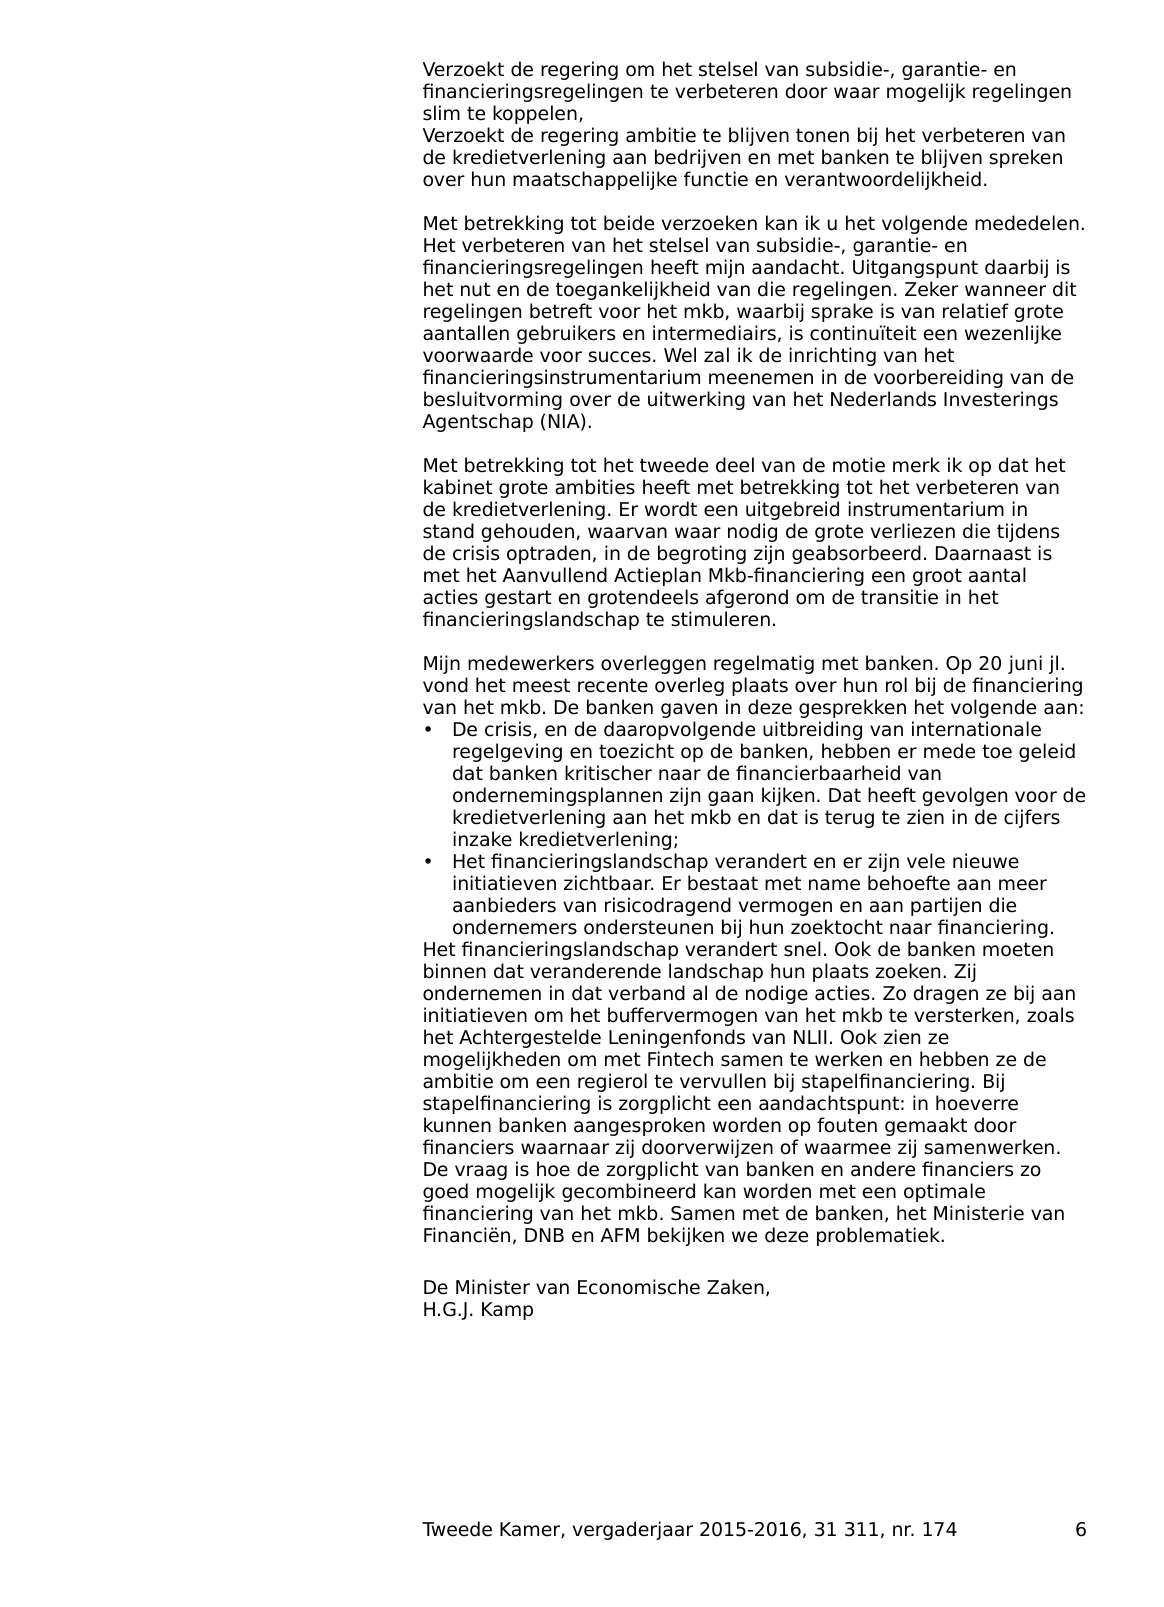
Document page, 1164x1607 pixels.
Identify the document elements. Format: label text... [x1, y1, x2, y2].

text Met betrekking tot het tweede deel van de motie merk ik op dat het kabinet grote ambities heeft met betrekking tot het verbeteren van de kredietverlening. Er wordt een uitgebreid instrumentarium in stand gehouden, waarvan waar nodig de grote verliezen die tijdens de crisis optraden, in de begroting zijn geabsorbeerd. Daarnaast is met het Aanvullend Actieplan Mkb-financiering een groot aantal acties gestart en grotendeels afgerond om de transitie in het financieringslandschap te stimuleren. [422, 455, 1087, 631]
text Het verbeteren van het stelsel van subsidie-, garantie- en financieringsregelingen heeft mijn aandacht. Uitgangspunt daarbij is het nut en de toegankelijkheid van die regelingen. Zeker wanneer dit regelingen betreft voor het mkb, waarbij sprake is van relatief grote aantallen gebruikers en intermediairs, is continuïteit een wezenlijke voorwaarde voor succes. Wel zal ik de inrichting van het financieringsinstrumentarium meenemen in de voorbereiding van de besluitvorming over de uitwerking van het Nederlands Investerings Agentschap (NIA). [422, 235, 1087, 433]
text Mijn medewerkers overleggen regelmatig met banken. Op 20 juni jl. vond het meest recente overleg plaats over hun rol bij de financiering van het mkb. De banken gaven in deze gesprekken het volgende aan: [422, 653, 1087, 719]
text • De crisis, en de daaropvolgende uitbreiding van internationale regelgeving en toezicht op de banken, hebben er mede toe geleid dat banken kritischer naar de financierbaarheid van ondernemingsplannen zijn gaan kijken. Dat heeft gevolgen voor de kredietverlening aan het mkb en dat is terug te zien in de cijfers inzake kredietverlening; [422, 719, 1087, 851]
text Met betrekking tot beide verzoeken kan ik u het volgende mededelen. [422, 213, 1087, 235]
text Verzoekt de regering om het stelsel van subsidie-, garantie- en financieringsregelingen te verbeteren door waar mogelijk regelingen slim te koppelen, [422, 59, 1087, 125]
text • Het financieringslandschap verandert en er zijn vele nieuwe initiatieven zichtbaar. Er bestaat met name behoefte aan meer aanbieders van risicodragend vermogen en aan partijen die ondernemers ondersteunen bij hun zoektocht naar financiering. [422, 851, 1087, 939]
text Verzoekt de regering ambitie te blijven tonen bij het verbeteren van de kredietverlening aan bedrijven en met banken te blijven spreken over hun maatschappelijke functie en verantwoordelijkheid. [422, 125, 1087, 191]
text Het financieringslandschap verandert snel. Ook de banken moeten binnen dat veranderende landschap hun plaats zoeken. Zij ondernemen in dat verband al de nodige acties. Zo dragen ze bij aan initiatieven om het buffervermogen van het mkb te versterken, zoals het Achtergestelde Leningenfonds van NLII. Ook zien ze mogelijkheden om met Fintech samen te werken en hebben ze de ambitie om een regierol te vervullen bij stapelfinanciering. Bij stapelfinanciering is zorgplicht een aandachtspunt: in hoeverre kunnen banken aangesproken worden op fouten gemaakt door financiers waarnaar zij doorverwijzen of waarmee zij samenwerken. De vraag is hoe de zorgplicht van banken en andere financiers zo goed mogelijk gecombineerd kan worden met een optimale financiering van het mkb. Samen met de banken, het Ministerie van Financiën, DNB en AFM bekijken we deze problematiek. [422, 939, 1087, 1247]
text De Minister van Economische Zaken, H.G.J. Kamp [422, 1277, 1087, 1321]
